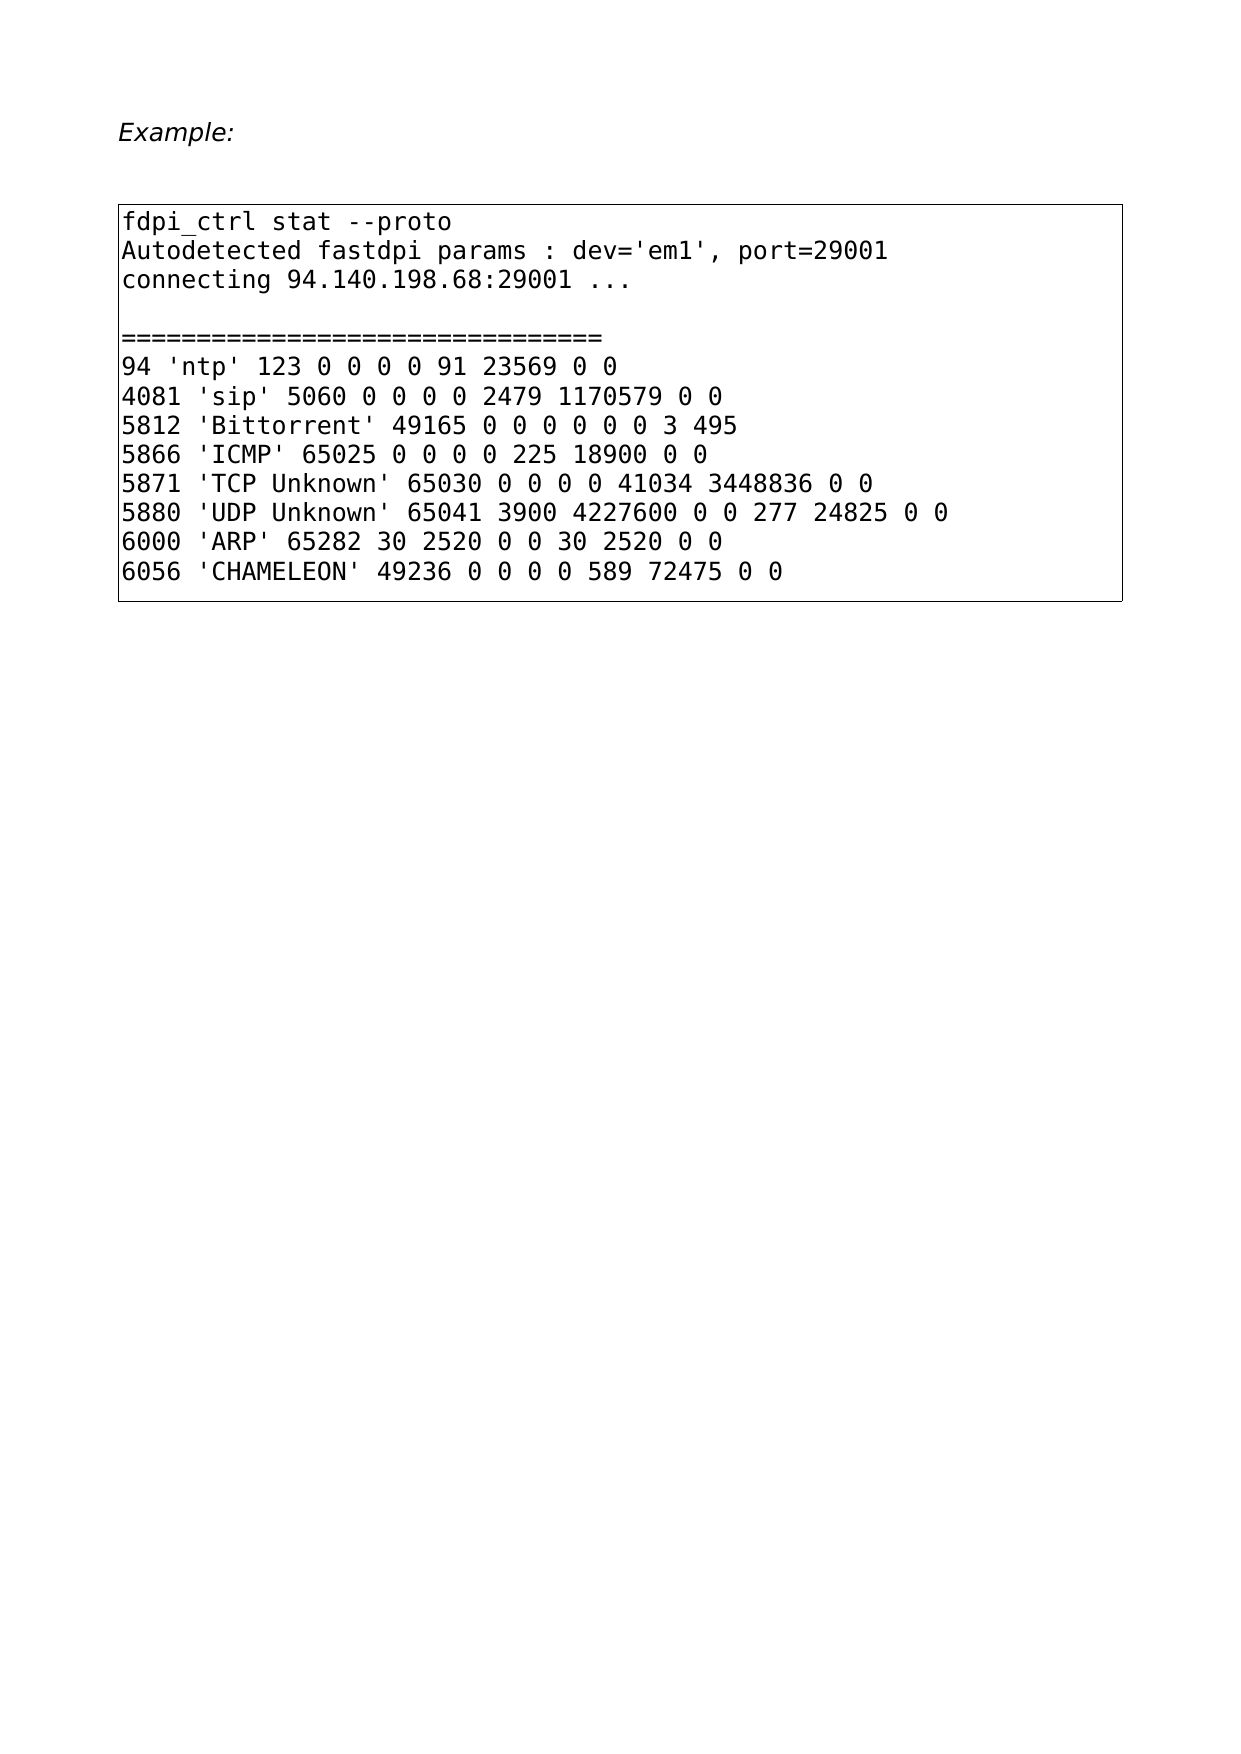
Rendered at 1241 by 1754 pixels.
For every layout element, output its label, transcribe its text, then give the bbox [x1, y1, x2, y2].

table_header fdpi_ctrl stat --proto Autodetected fastdpi params : dev='em1', port=29001 connecting 94.140.198.68:29001 ... ================================ 94 'ntp' 123 0 0 0 0 91 23569 0 0 4081 'sip' 5060 0 0 0 0 2479 1170579 0 0 5812 'Bittorrent' 49165 0 0 0 0 0 0 3 495 5866 'ICMP' 65025 0 0 0 0 225 18900 0 0 5871 'TCP Unknown' 65030 0 0 0 0 41034 3448836 0 0 5880 'UDP Unknown' 65041 3900 4227600 0 0 277 24825 0 0 6000 'ARP' 65282 30 2520 0 0 30 2520 0 0 6056 'CHAMELEON' 49236 0 0 0 0 589 72475 0 0 [119, 205, 1122, 601]
text Example: [118, 118, 1122, 176]
